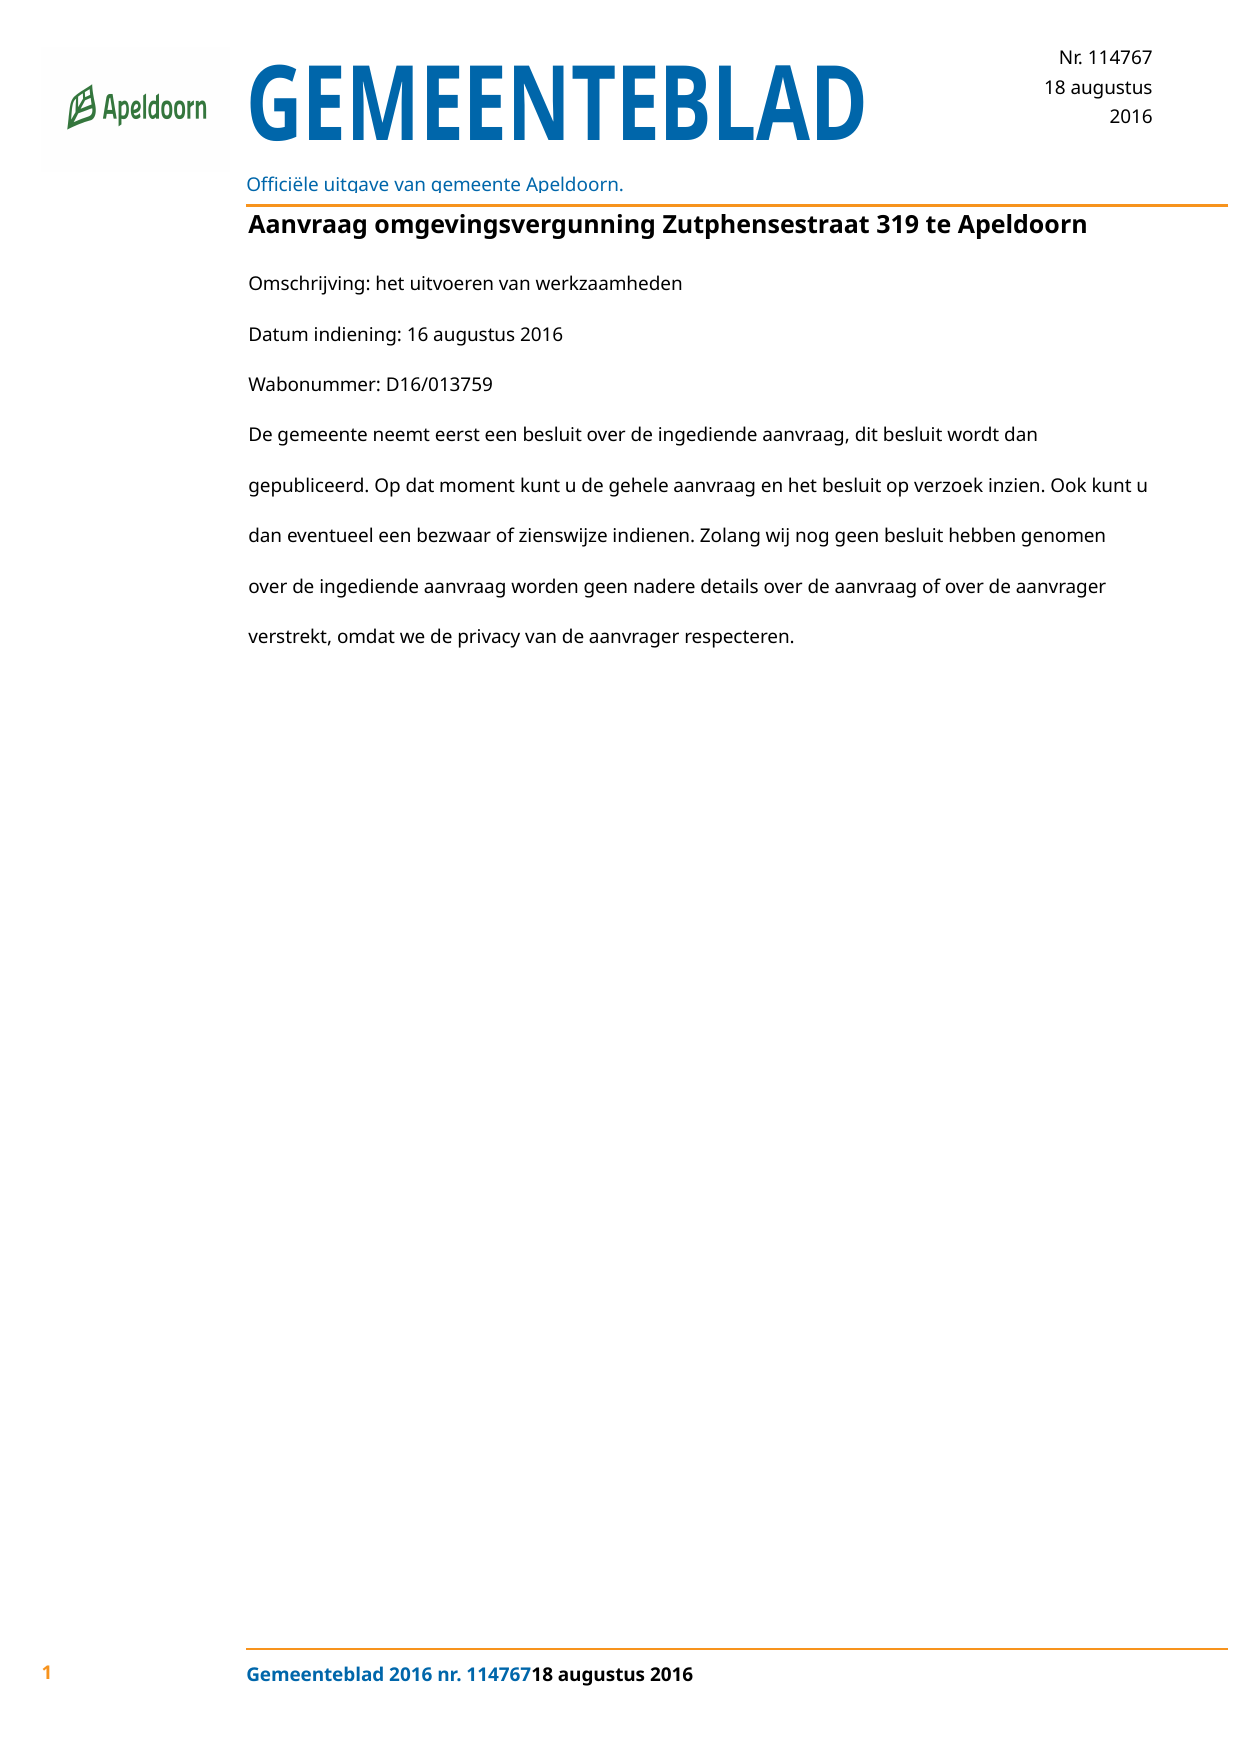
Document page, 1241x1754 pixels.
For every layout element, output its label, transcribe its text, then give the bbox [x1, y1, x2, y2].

text De gemeente neemt eerst een besluit over de ingediende aanvraag, dit besluit wordt dan [248, 422, 1152, 447]
text dan eventueel een bezwaar of zienswijze indienen. Zolang wij nog geen besluit hebben genomen [248, 522, 1152, 548]
text Omschrijving: het uitvoeren van werkzaamheden [248, 270, 1152, 296]
text Datum indiening: 16 augustus 2016 [248, 321, 1152, 346]
text Wabonummer: D16/013759 [248, 371, 1152, 397]
text Aanvraag omgevingsvergunning Zutphensestraat 319 te Apeldoorn [248, 207, 1152, 241]
picture [41, 47, 231, 172]
text over de ingediende aanvraag worden geen nadere details over de aanvraag of over de aanvrager [248, 573, 1152, 598]
text verstrekt, omdat we de privacy van de aanvrager respecteren. [248, 623, 1152, 649]
text gepubliceerd. Op dat moment kunt u de gehele aanvraag en het besluit op verzoek inzien. Ook kunt u [248, 472, 1152, 498]
